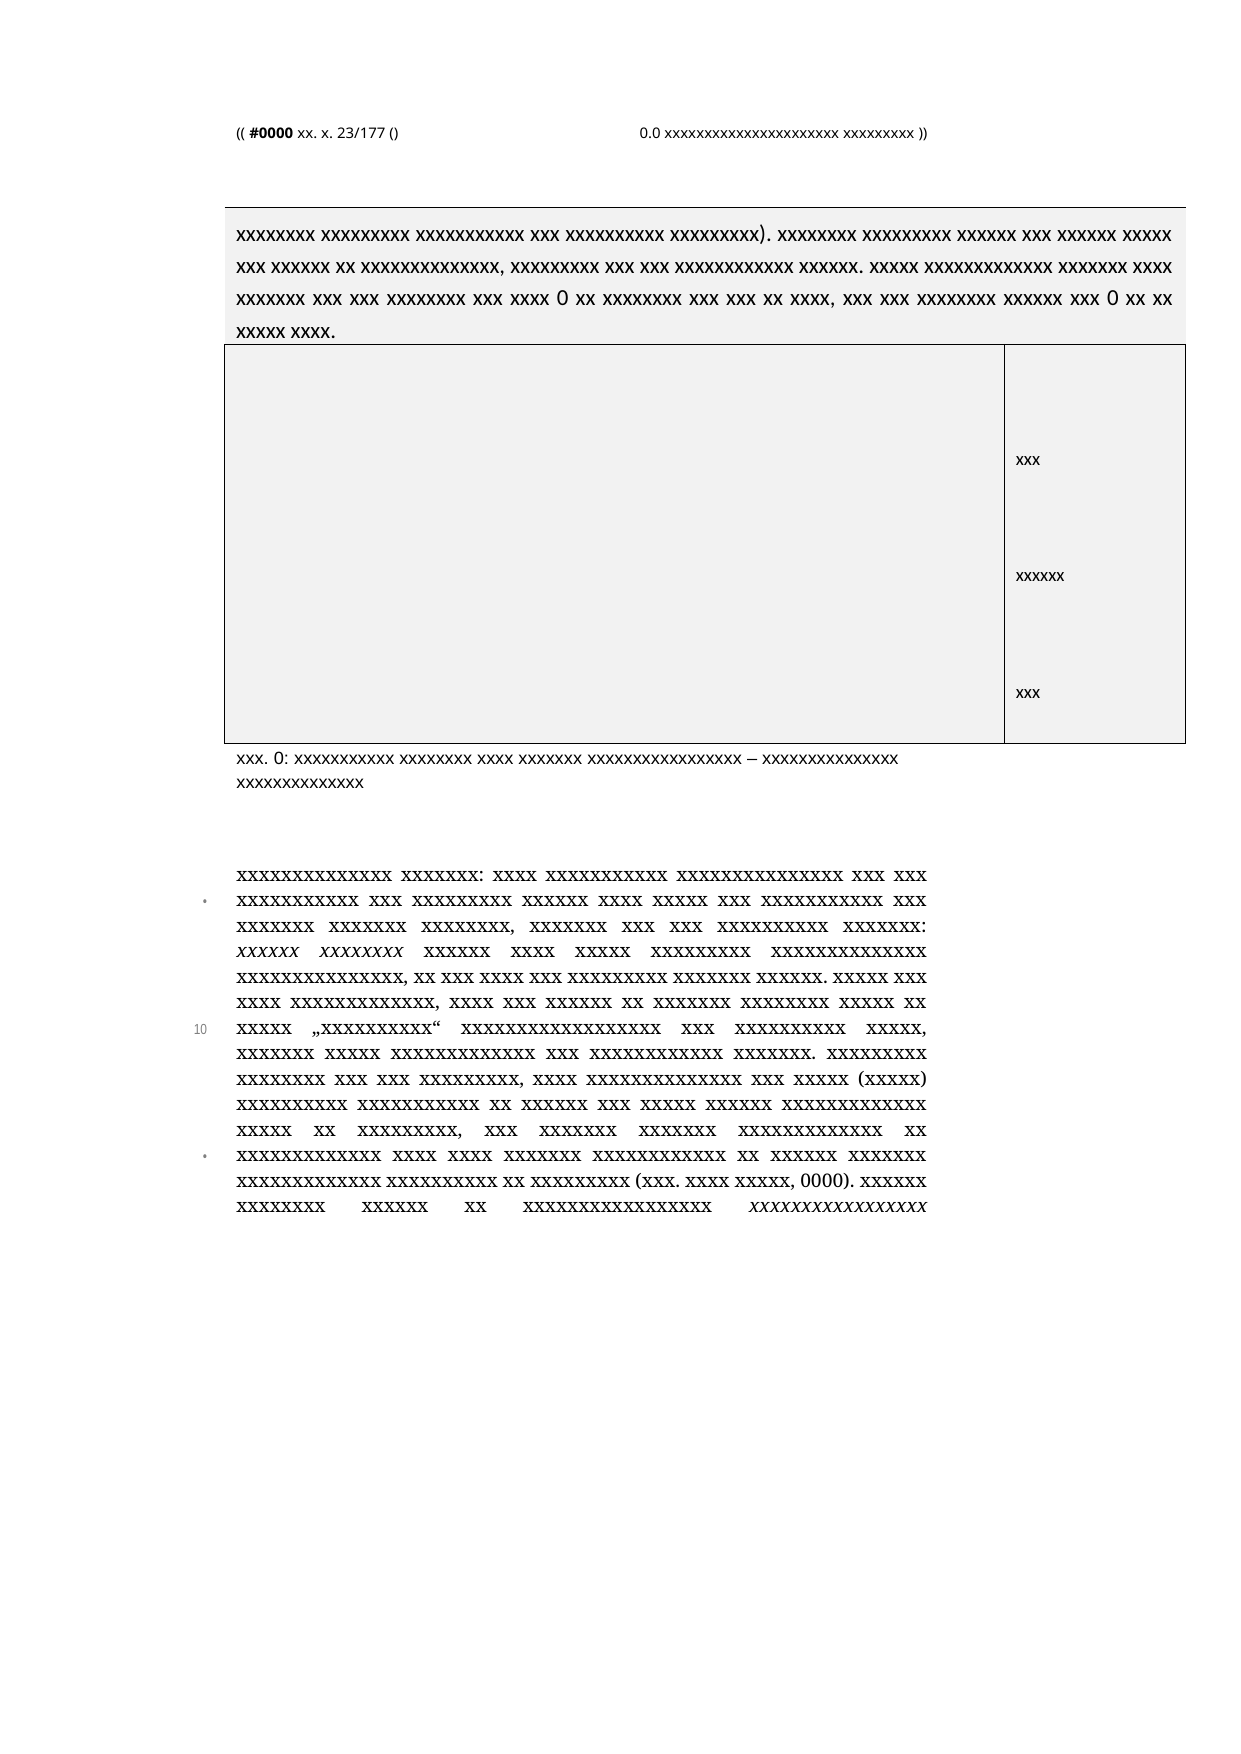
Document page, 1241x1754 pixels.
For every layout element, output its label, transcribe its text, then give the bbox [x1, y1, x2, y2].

text xxx. 0: xxxxxxxxxxx xxxxxxxx xxxx xxxxxxx xxxxxxxxxxxxxxxxx – xxxxxxxxxxxxxxx xxxxxxxxxxxxxx [236, 744, 927, 792]
text xxxxxxxxxxxxxx xxxxxxx: xxxx xxxxxxxxxxx xxxxxxxxxxxxxxx xxx xxx xxxxxxxxxxx xxx xxxxxxxxx xxxxxx xxxx xxxxx xxx xxxxxxxxxxx xxx xxxxxxx xxxxxxx xxxxxxxx, xxxxxxx xxx xxx xxxxxxxxxx xxxxxxx: xxxxxx xxxxxxxx xxxxxx xxxx xxxxx xxxxxxxxx xxxxxxxxxxxxxx xxxxxxxxxxxxxxx, xx xxx xxxx xxx xxxxxxxxx xxxxxxx xxxxxx. xxxxx xxx xxxx xxxxxxxxxxxxx, xxxx xxx xxxxxx xx xxxxxxx xxxxxxxx xxxxx xx xxxxx „xxxxxxxxxx“ xxxxxxxxxxxxxxxxxx xxx xxxxxxxxxx xxxxx, xxxxxxx xxxxx xxxxxxxxxxxxx xxx xxxxxxxxxxxx xxxxxxx. xxxxxxxxx xxxxxxxx xxx xxx xxxxxxxxx, xxxx xxxxxxxxxxxxxx xxx xxxxx (xxxxx) xxxxxxxxxx xxxxxxxxxxx xx xxxxxx xxx xxxxx xxxxxx xxxxxxxxxxxxx xxxxx xx xxxxxxxxx, xxx xxxxxxx xxxxxxx xxxxxxxxxxxxx xx xxxxxxxxxxxxx xxxx xxxx xxxxxxx xxxxxxxxxxxx xx xxxxxx xxxxxxx xxxxxxxxxxxxx xxxxxxxxxx xx xxxxxxxxx (xxx. xxxx xxxxx, 0000). xxxxxx xxxxxxxx xxxxxx xx xxxxxxxxxxxxxxxxx xxxxxxxxxxxxxxxxx [236, 861, 927, 1218]
table_cell xxx xxxxxx xxx [1005, 345, 1185, 743]
table_cell [225, 345, 1004, 743]
table_cell xxxxxxxx xxxxxxxxx xxxxxxxxxxx xxx xxxxxxxxxx xxxxxxxxx). xxxxxxxx xxxxxxxxx xxxxxx xxx xxxxxx xxxxx xxx xxxxxx xx xxxxxxxxxxxxxx, xxxxxxxxx xxx xxx xxxxxxxxxxxx xxxxxx. xxxxx xxxxxxxxxxxxx xxxxxxx xxxx xxxxxxx xxx xxx xxxxxxxx xxx xxxx 0 xx xxxxxxxx xxx xxx xx xxxx, xxx xxx xxxxxxxx xxxxxx xxx 0 xx xx xxxxx xxxx. [225, 208, 1186, 344]
